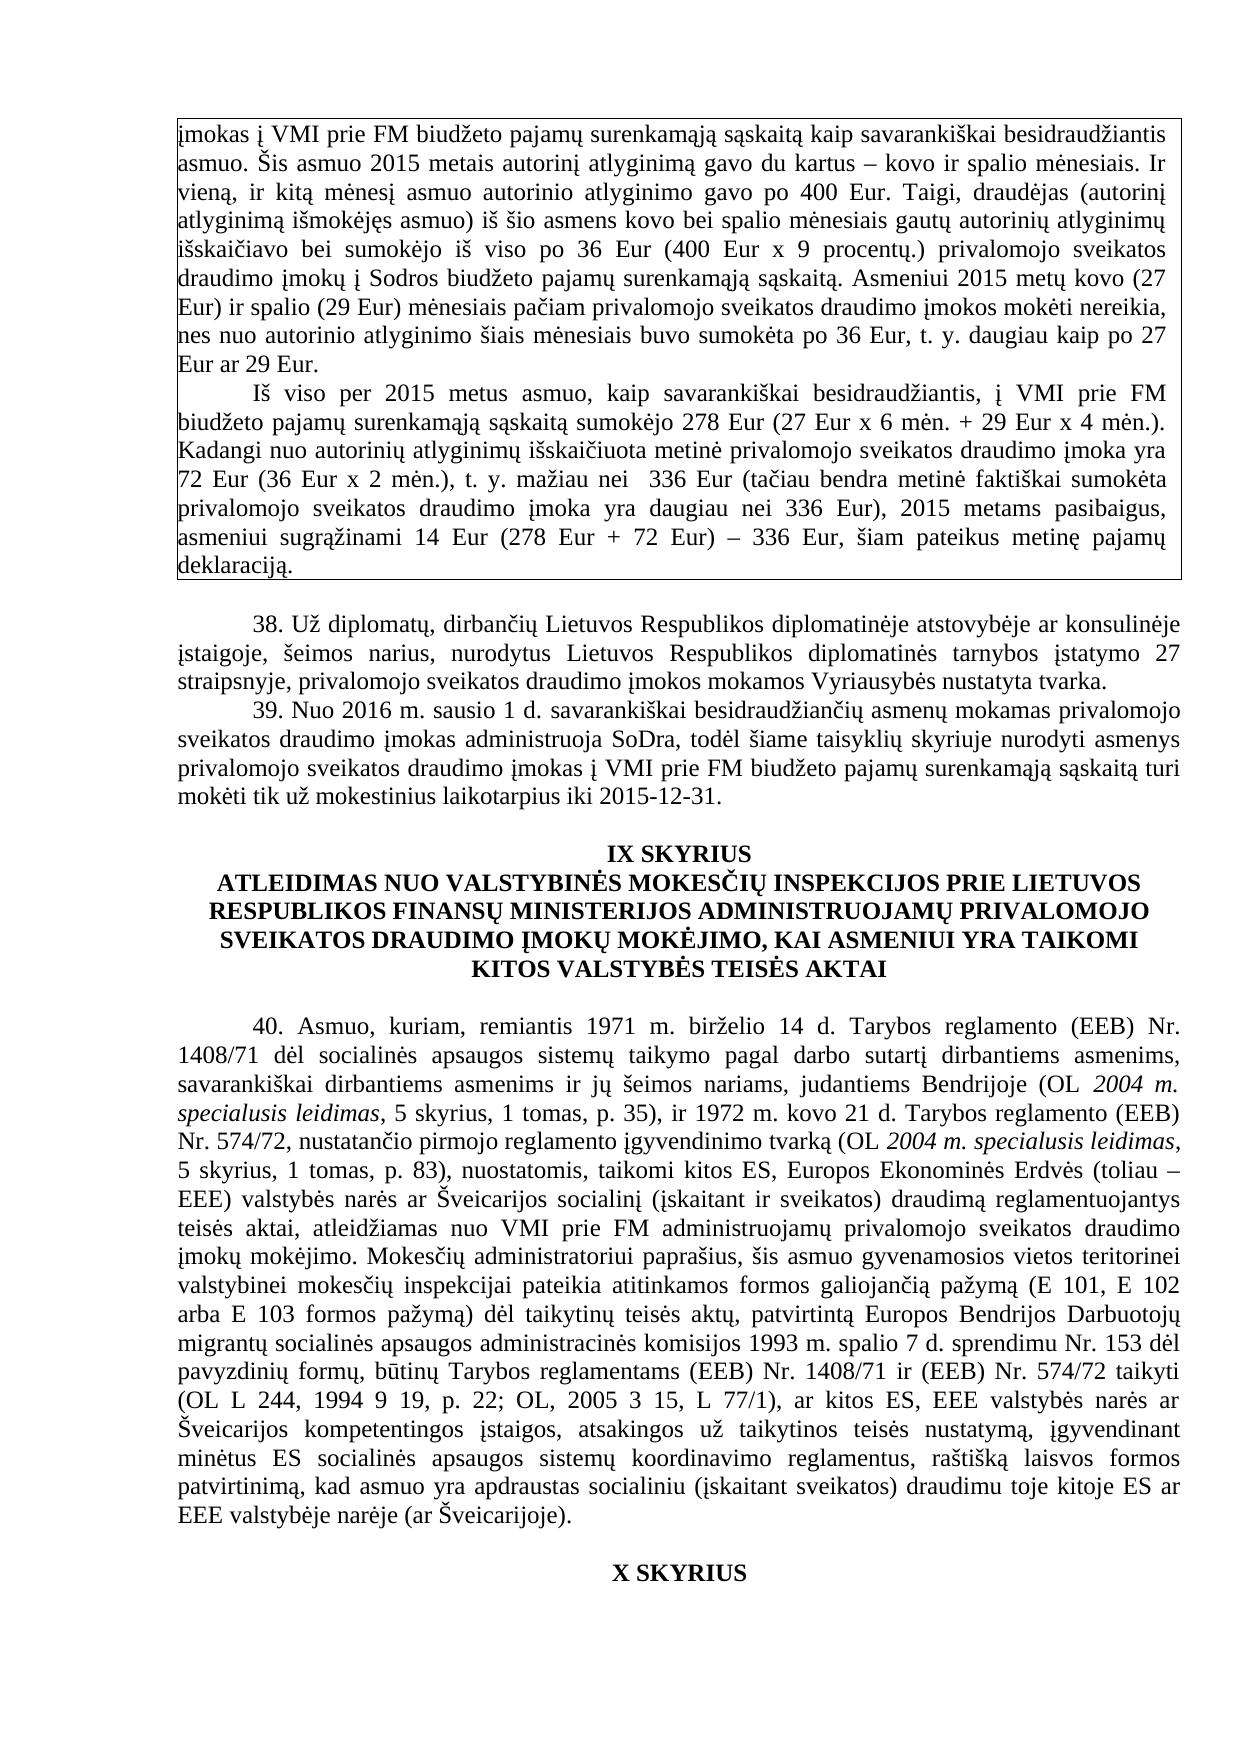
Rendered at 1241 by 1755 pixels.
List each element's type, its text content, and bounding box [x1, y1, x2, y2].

text X SKYRIUS [177, 1558, 1181, 1586]
text 39. Nuo 2016 m. sausio 1 d. savarankiškai besidraudžiančių asmenų mokamas privalomojo sveikatos draudimo įmokas administruoja SoDra, todėl šiame taisyklių skyriuje nurodyti asmenys privalomojo sveikatos draudimo įmokas į VMI prie FM biudžeto pajamų surenkamąją sąskaitą turi mokėti tik už mokestinius laikotarpius iki 2015-12-31. [177, 695, 1181, 810]
text 38. Už diplomatų, dirbančių Lietuvos Respublikos diplomatinėje atstovybėje ar konsulinėje įstaigoje, šeimos narius, nurodytus Lietuvos Respublikos diplomatinės tarnybos įstatymo 27 straipsnyje, privalomojo sveikatos draudimo įmokos mokamos Vyriausybės nustatyta tvarka. [177, 609, 1181, 695]
text 40. Asmuo, kuriam, remiantis 1971 m. birželio 14 d. Tarybos reglamento (EEB) Nr. 1408/71 dėl socialinės apsaugos sistemų taikymo pagal darbo sutartį dirbantiems asmenims, savarankiškai dirbantiems asmenims ir jų šeimos nariams, judantiems Bendrijoje (OL 2004 m. specialusis leidimas, 5 skyrius, 1 tomas, p. 35), ir 1972 m. kovo 21 d. Tarybos reglamento (EEB) Nr. 574/72, nustatančio pirmojo reglamento įgyvendinimo tvarką (OL 2004 m. specialusis leidimas, 5 skyrius, 1 tomas, p. 83), nuostatomis, taikomi kitos ES, Europos Ekonominės Erdvės (toliau – EEE) valstybės narės ar Šveicarijos socialinį (įskaitant ir sveikatos) draudimą reglamentuojantys teisės aktai, atleidžiamas nuo VMI prie FM administruojamų privalomojo sveikatos draudimo įmokų mokėjimo. Mokesčių administratoriui paprašius, šis asmuo gyvenamosios vietos teritorinei valstybinei mokesčių inspekcijai pateikia atitinkamos formos galiojančią pažymą (E 101, E 102 arba E 103 formos pažymą) dėl taikytinų teisės aktų, patvirtintą Europos Bendrijos Darbuotojų migrantų socialinės apsaugos administracinės komisijos 1993 m. spalio 7 d. sprendimu Nr. 153 dėl pavyzdinių formų, būtinų Tarybos reglamentams (EEB) Nr. 1408/71 ir (EEB) Nr. 574/72 taikyti (OL L 244, 1994 9 19, p. 22; OL, 2005 3 15, L 77/1), ar kitos ES, EEE valstybės narės ar Šveicarijos kompetentingos įstaigos, atsakingos už taikytinos teisės nustatymą, įgyvendinant minėtus ES socialinės apsaugos sistemų koordinavimo reglamentus, raštišką laisvos formos patvirtinimą, kad asmuo yra apdraustas socialiniu (įskaitant sveikatos) draudimu toje kitoje ES ar EEE valstybėje narėje (ar Šveicarijoje). [177, 1011, 1181, 1529]
text IX SKYRIUS [177, 839, 1181, 868]
table_header įmokas į VMI prie FM biudžeto pajamų surenkamąją sąskaitą kaip savarankiškai besidraudžiantis asmuo. Šis asmuo 2015 metais autorinį atlyginimą gavo du kartus – kovo ir spalio mėnesiais. Ir vieną, ir kitą mėnesį asmuo autorinio atlyginimo gavo po 400 Eur. Taigi, draudėjas (autorinį atlyginimą išmokėjęs asmuo) iš šio asmens kovo bei spalio mėnesiais gautų autorinių atlyginimų išskaičiavo bei sumokėjo iš viso po 36 Eur (400 Eur x 9 procentų.) privalomojo sveikatos draudimo įmokų į Sodros biudžeto pajamų surenkamąją sąskaitą. Asmeniui 2015 metų kovo (27 Eur) ir spalio (29 Eur) mėnesiais pačiam privalomojo sveikatos draudimo įmokos mokėti nereikia, nes nuo autorinio atlyginimo šiais mėnesiais buvo sumokėta po 36 Eur, t. y. daugiau kaip po 27 Eur ar 29 Eur. Iš viso per 2015 metus asmuo, kaip savarankiškai besidraudžiantis, į VMI prie FM biudžeto pajamų surenkamąją sąskaitą sumokėjo 278 Eur (27 Eur x 6 mėn. + 29 Eur x 4 mėn.). Kadangi nuo autorinių atlyginimų išskaičiuota metinė privalomojo sveikatos draudimo įmoka yra 72 Eur (36 Eur x 2 mėn.), t. y. mažiau nei 336 Eur (tačiau bendra metinė faktiškai sumokėta privalomojo sveikatos draudimo įmoka yra daugiau nei 336 Eur), 2015 metams pasibaigus, asmeniui sugrąžinami 14 Eur (278 Eur + 72 Eur) – 336 Eur, šiam pateikus metinę pajamų deklaraciją. [178, 119, 1181, 579]
text ATLEIDIMAS NUO VALSTYBINĖS MOKESČIŲ INSPEKCIJOS PRIE LIETUVOS RESPUBLIKOS FINANSŲ MINISTERIJOS ADMINISTRUOJAMŲ PRIVALOMOJO SVEIKATOS DRAUDIMO ĮMOKŲ MOKĖJIMO, KAI ASMENIUI YRA TAIKOMI KITOS VALSTYBĖS TEISĖS AKTAI [177, 868, 1181, 983]
